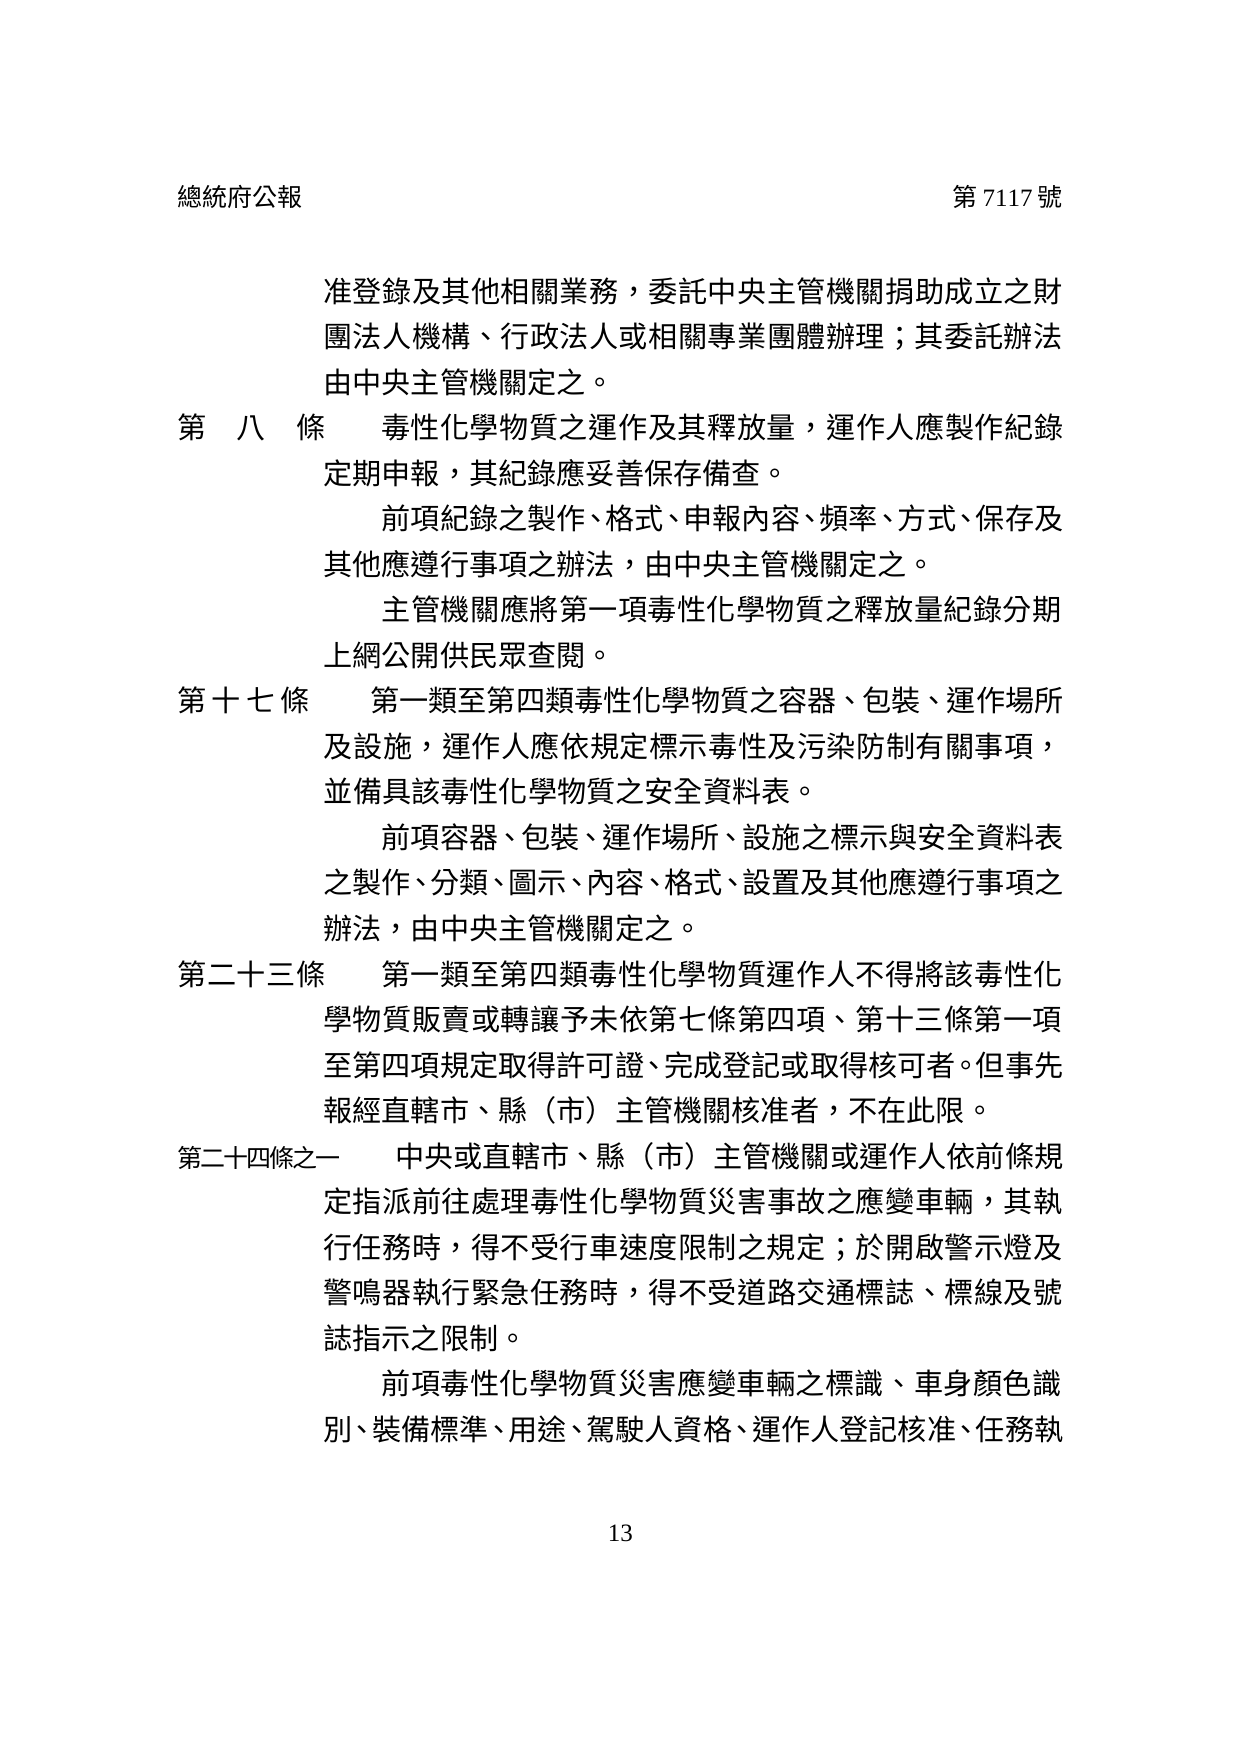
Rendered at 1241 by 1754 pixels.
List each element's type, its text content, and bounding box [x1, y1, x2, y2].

text 中央主管機關得將前條既有化學物質及新化學物質核准登錄及其他相關業務，委託中央主管機關捐助成立之財團法人機構、行政法人或相關專業團體辦理；其委託辦法，由中央主管機關定之。 [323, 266, 1063, 402]
text 第二十四條之一 中央或直轄市、縣（市）主管機關或運作人依前條規定指派前往處理毒性化學物質災害事故之應變車輛，其執行任務時，得不受行車速度限制之規定；於開啟警示燈及警鳴器執行緊急任務時，得不受道路交通標誌、標線及號誌指示之限制。 [177, 1131, 1063, 1358]
text 主管機關應將第一項毒性化學物質之釋放量紀錄分期上網公開供民眾查閱。 [323, 584, 1063, 676]
text 前項紀錄之製作、格式、申報內容、頻率、方式、保存及其他應遵行事項之辦法，由中央主管機關定之。 [323, 493, 1063, 584]
text 第二十三條 第一類至第四類毒性化學物質運作人不得將該毒性化學物質販賣或轉讓予未依第七條第四項、第十三條第一項至第四項規定取得許可證、完成登記或取得核可者。但事先報經直轄市、縣（市）主管機關核准者，不在此限。 [177, 949, 1063, 1131]
text 前項毒性化學物質災害應變車輛之標識、車身顏色識別、裝備標準、用途、駕駛人資格、運作人登記核准、任務執 [323, 1358, 1063, 1449]
text 第十七條 第一類至第四類毒性化學物質之容器、包裝、運作場所及設施，運作人應依規定標示毒性及污染防制有關事項，並備具該毒性化學物質之安全資料表。 [177, 676, 1063, 812]
text 前項容器、包裝、運作場所、設施之標示與安全資料表之製作、分類、圖示、內容、格式、設置及其他應遵行事項之辦法，由中央主管機關定之。 [323, 812, 1063, 949]
text 第 八 條 毒性化學物質之運作及其釋放量，運作人應製作紀錄定期申報，其紀錄應妥善保存備查。 [177, 402, 1063, 493]
